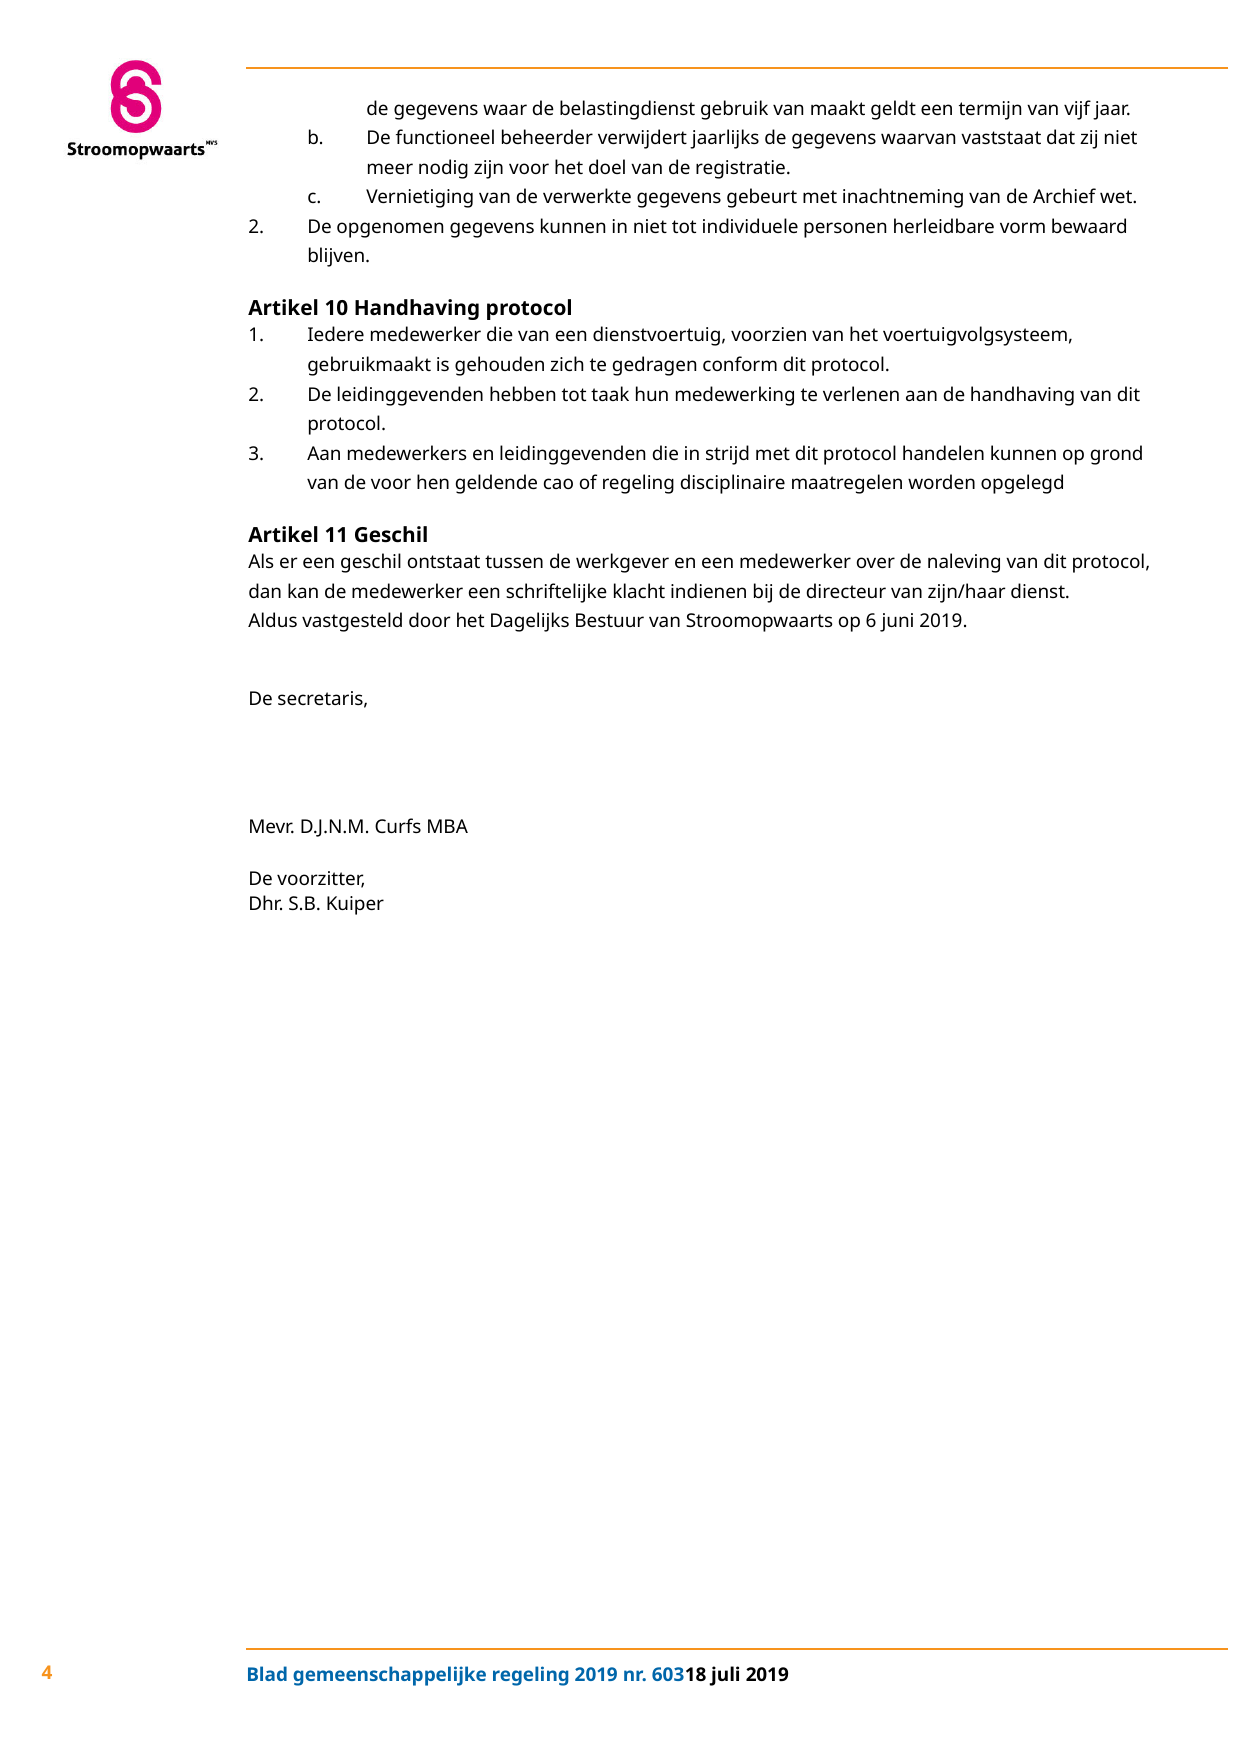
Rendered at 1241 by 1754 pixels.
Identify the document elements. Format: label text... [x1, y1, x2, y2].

list Vernietiging van de verwerkte gegevens gebeurt met inachtneming van de Archief wet. [307, 183, 1152, 209]
list de gegevens waar de belastingdienst gebruik van maakt geldt een termijn van vijf jaar. [307, 95, 1152, 121]
list Iedere medewerker die van een dienstvoertuig, voorzien van het voertuigvolgsysteem, gebruikmaakt is gehouden zich te gedragen conform dit protocol. [248, 322, 1152, 377]
list De functioneel beheerder verwijdert jaarlijks de gegevens waarvan vaststaat dat zij niet meer nodig zijn voor het doel van de registratie. [307, 124, 1152, 180]
text Mevr. D.J.N.M. Curfs MBA [248, 813, 1152, 839]
text Als er een geschil ontstaat tussen de werkgever en een medewerker over de naleving van dit protocol, dan kan de medewerker een schriftelijke klacht indienen bij de directeur van zijn/haar dienst. [248, 548, 1152, 604]
list De opgenomen gegevens kunnen in niet tot individuele personen herleidbare vorm bewaard blijven. [248, 213, 1152, 268]
list Aan medewerkers en leidinggevenden die in strijd met dit protocol handelen kunnen op grond van de voor hen geldende cao of regeling disciplinaire maatregelen worden opgelegd [248, 440, 1152, 495]
text Dhr. S.B. Kuiper [248, 891, 1152, 916]
text Artikel 10 Handhaving protocol [248, 293, 1152, 322]
picture [41, 47, 231, 172]
list De leidinggevenden hebben tot taak hun medewerking te verlenen aan de handhaving van dit protocol. [248, 381, 1152, 436]
text Artikel 11 Geschil [248, 520, 1152, 548]
text De secretaris, [248, 685, 1152, 710]
text Aldus vastgesteld door het Dagelijks Bestuur van Stroomopwaarts op 6 juni 2019. [248, 607, 1152, 633]
text De voorzitter, [248, 865, 1152, 891]
